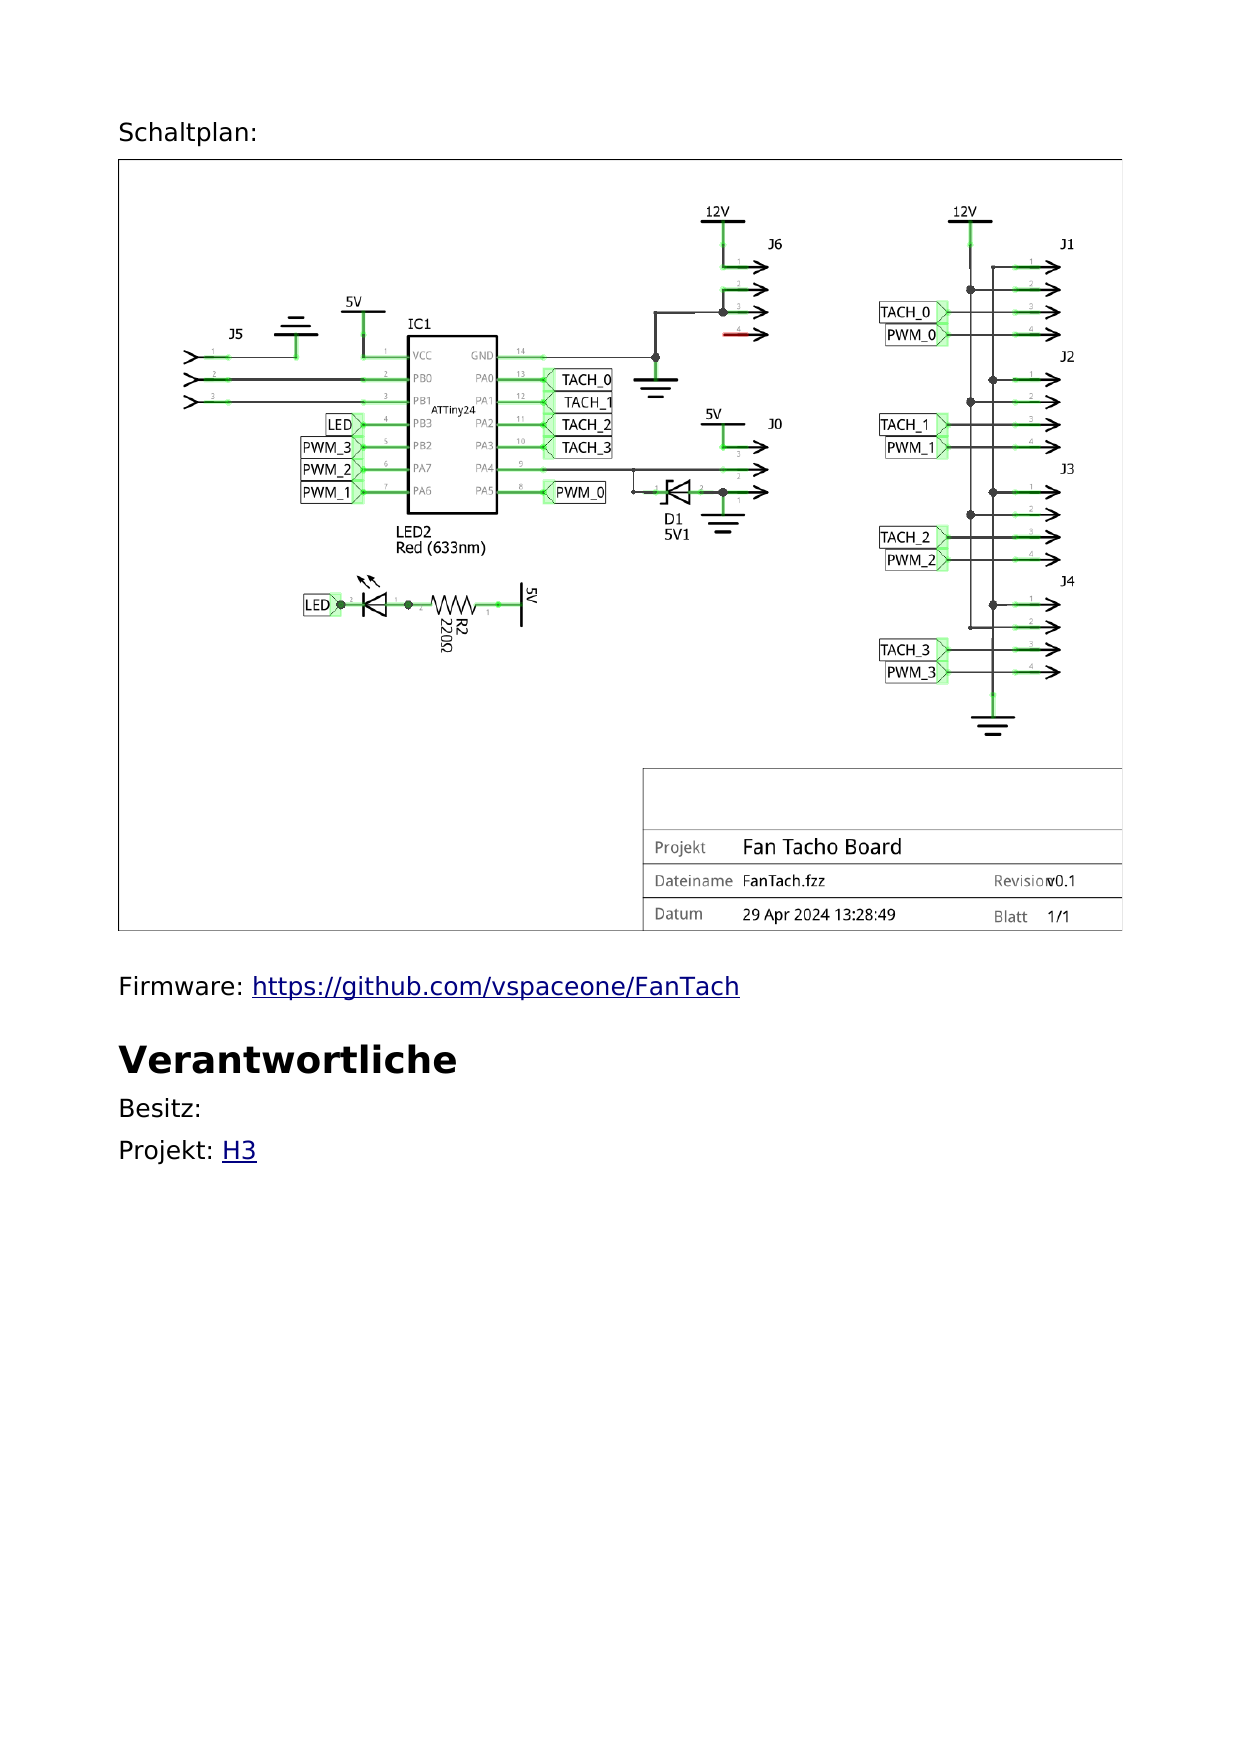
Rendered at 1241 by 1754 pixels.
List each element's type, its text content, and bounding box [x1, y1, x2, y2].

text Schaltplan: [118, 118, 1122, 147]
subtitle Verantwortliche [118, 1038, 1122, 1082]
text Projekt: H3 [118, 1136, 1122, 1166]
picture [118, 159, 1123, 931]
text Besitz: [118, 1095, 1122, 1124]
text Firmware: https://github.com/vspaceone/FanTach [118, 972, 1122, 1001]
